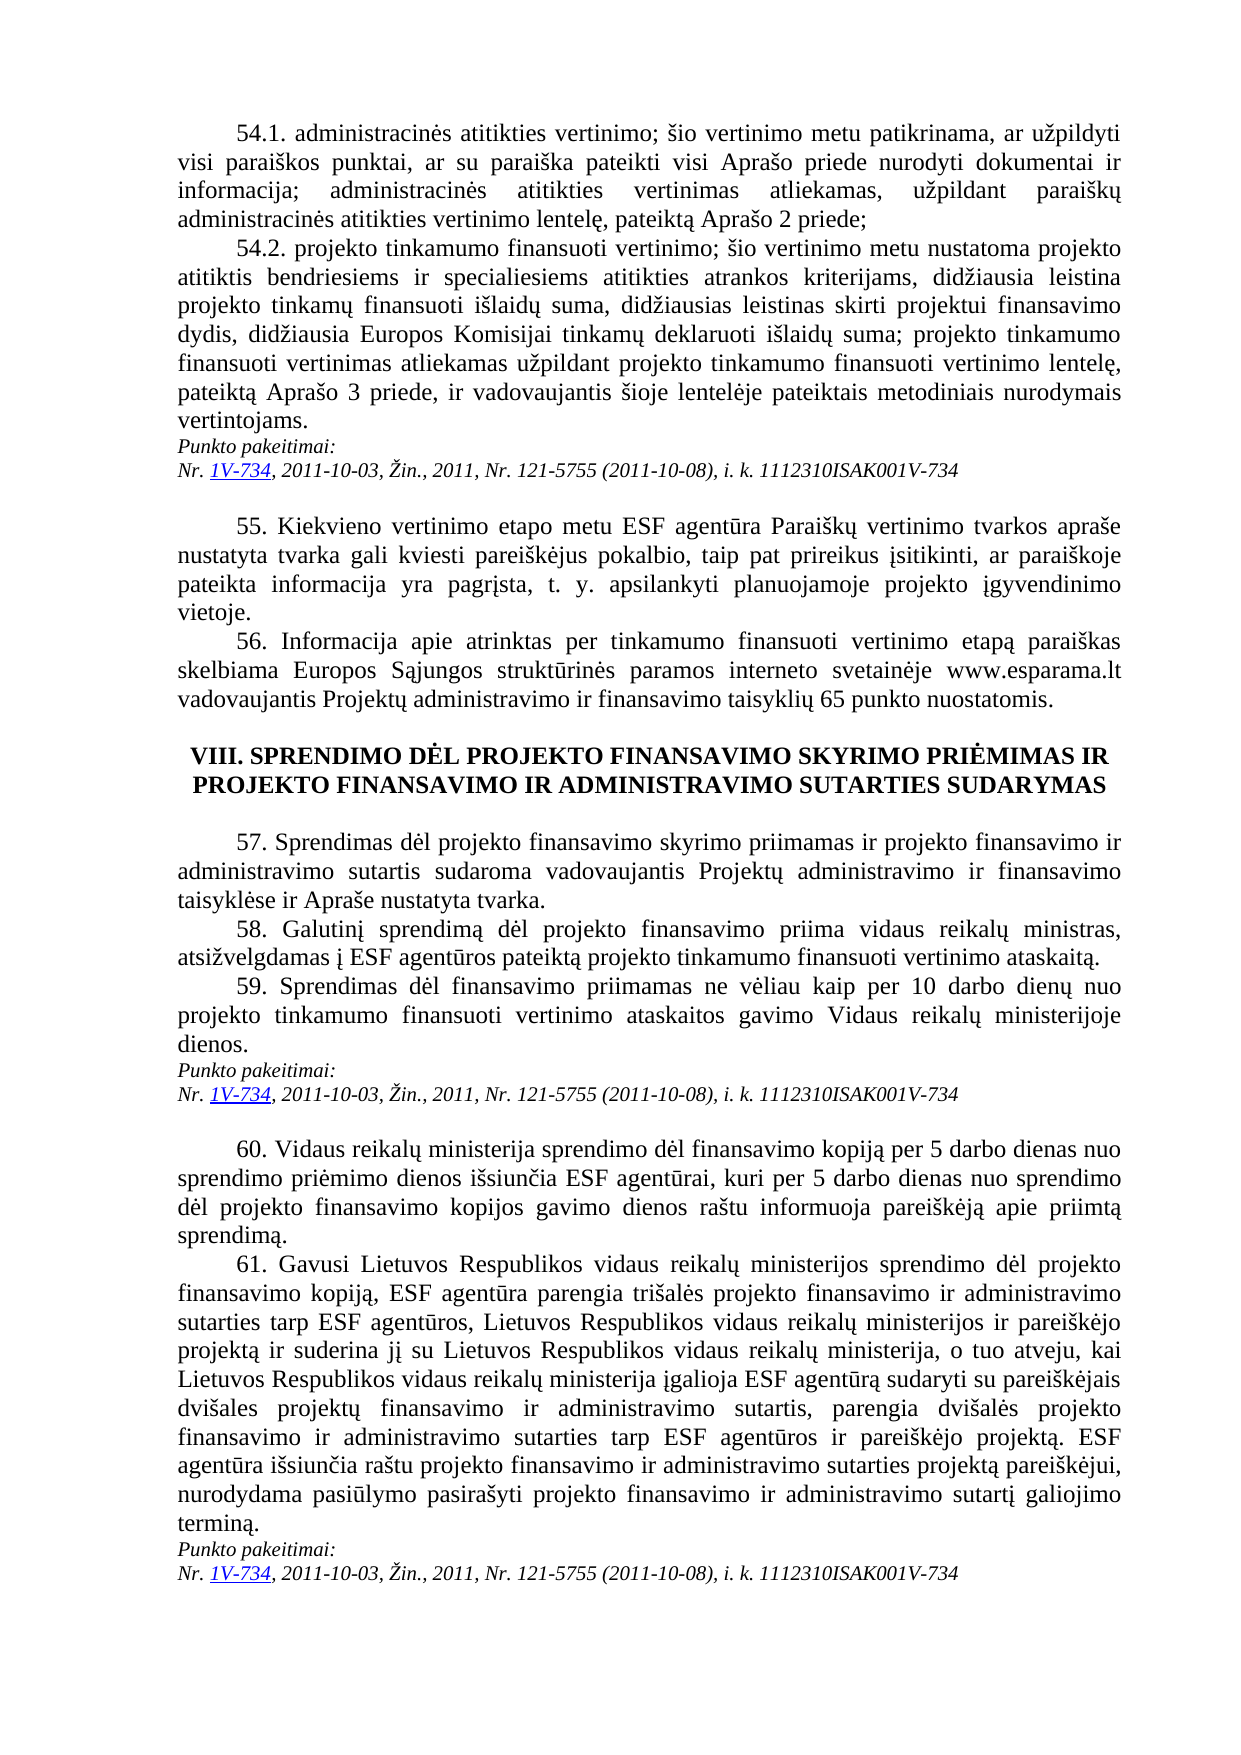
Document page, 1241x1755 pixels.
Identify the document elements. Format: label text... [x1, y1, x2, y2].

text 60. Vidaus reikalų ministerija sprendimo dėl finansavimo kopiją per 5 darbo dienas nuo sprendimo priėmimo dienos išsiunčia ESF agentūrai, kuri per 5 darbo dienas nuo sprendimo dėl projekto finansavimo kopijos gavimo dienos raštu informuoja pareiškėją apie priimtą sprendimą. [177, 1134, 1122, 1249]
text 54.2. projekto tinkamumo finansuoti vertinimo; šio vertinimo metu nustatoma projekto atitiktis bendriesiems ir specialiesiems atitikties atrankos kriterijams, didžiausia leistina projekto tinkamų finansuoti išlaidų suma, didžiausias leistinas skirti projektui finansavimo dydis, didžiausia Europos Komisijai tinkamų deklaruoti išlaidų suma; projekto tinkamumo finansuoti vertinimas atliekamas užpildant projekto tinkamumo finansuoti vertinimo lentelę, pateiktą Aprašo 3 priede, ir vadovaujantis šioje lentelėje pateiktais metodiniais nurodymais vertintojams. [177, 233, 1122, 434]
text Nr. 1V-734, 2011-10-03, Žin., 2011, Nr. 121-5755 (2011-10-08), i. k. 1112310ISAK001V-734 [177, 458, 1122, 482]
text Punkto pakeitimai: [177, 1057, 1122, 1082]
text 57. Sprendimas dėl projekto finansavimo skyrimo priimamas ir projekto finansavimo ir administravimo sutartis sudaroma vadovaujantis Projektų administravimo ir finansavimo taisyklėse ir Apraše nustatyta tvarka. [177, 827, 1122, 914]
text Nr. 1V-734, 2011-10-03, Žin., 2011, Nr. 121-5755 (2011-10-08), i. k. 1112310ISAK001V-734 [177, 1561, 1122, 1585]
text VIII. SPRENDIMO DĖL PROJEKTO FINANSAVIMO SKYRIMO PRIĖMIMAS IR PROJEKTO FINANSAVIMO IR ADMINISTRAVIMO SUTARTIES SUDARYMAS [177, 741, 1122, 799]
text 54.1. administracinės atitikties vertinimo; šio vertinimo metu patikrinama, ar užpildyti visi paraiškos punktai, ar su paraiška pateikti visi Aprašo priede nurodyti dokumentai ir informacija; administracinės atitikties vertinimas atliekamas, užpildant paraiškų administracinės atitikties vertinimo lentelę, pateiktą Aprašo 2 priede; [177, 118, 1122, 233]
text 55. Kiekvieno vertinimo etapo metu ESF agentūra Paraiškų vertinimo tvarkos apraše nustatyta tvarka gali kviesti pareiškėjus pokalbio, taip pat prireikus įsitikinti, ar paraiškoje pateikta informacija yra pagrįsta, t. y. apsilankyti planuojamoje projekto įgyvendinimo vietoje. [177, 511, 1122, 626]
text 61. Gavusi Lietuvos Respublikos vidaus reikalų ministerijos sprendimo dėl projekto finansavimo kopiją, ESF agentūra parengia trišalės projekto finansavimo ir administravimo sutarties tarp ESF agentūros, Lietuvos Respublikos vidaus reikalų ministerijos ir pareiškėjo projektą ir suderina jį su Lietuvos Respublikos vidaus reikalų ministerija, o tuo atveju, kai Lietuvos Respublikos vidaus reikalų ministerija įgalioja ESF agentūrą sudaryti su pareiškėjais dvišales projektų finansavimo ir administravimo sutartis, parengia dvišalės projekto finansavimo ir administravimo sutarties tarp ESF agentūros ir pareiškėjo projektą. ESF agentūra išsiunčia raštu projekto finansavimo ir administravimo sutarties projektą pareiškėjui, nurodydama pasiūlymo pasirašyti projekto finansavimo ir administravimo sutartį galiojimo terminą. [177, 1249, 1122, 1537]
text 59. Sprendimas dėl finansavimo priimamas ne vėliau kaip per 10 darbo dienų nuo projekto tinkamumo finansuoti vertinimo ataskaitos gavimo Vidaus reikalų ministerijoje dienos. [177, 971, 1122, 1057]
text Nr. 1V-734, 2011-10-03, Žin., 2011, Nr. 121-5755 (2011-10-08), i. k. 1112310ISAK001V-734 [177, 1082, 1122, 1106]
text 56. Informacija apie atrinktas per tinkamumo finansuoti vertinimo etapą paraiškas skelbiama Europos Sąjungos struktūrinės paramos interneto svetainėje www.esparama.lt vadovaujantis Projektų administravimo ir finansavimo taisyklių 65 punkto nuostatomis. [177, 626, 1122, 712]
text 58. Galutinį sprendimą dėl projekto finansavimo priima vidaus reikalų ministras, atsižvelgdamas į ESF agentūros pateiktą projekto tinkamumo finansuoti vertinimo ataskaitą. [177, 914, 1122, 971]
text Punkto pakeitimai: [177, 1537, 1122, 1561]
text Punkto pakeitimai: [177, 434, 1122, 458]
